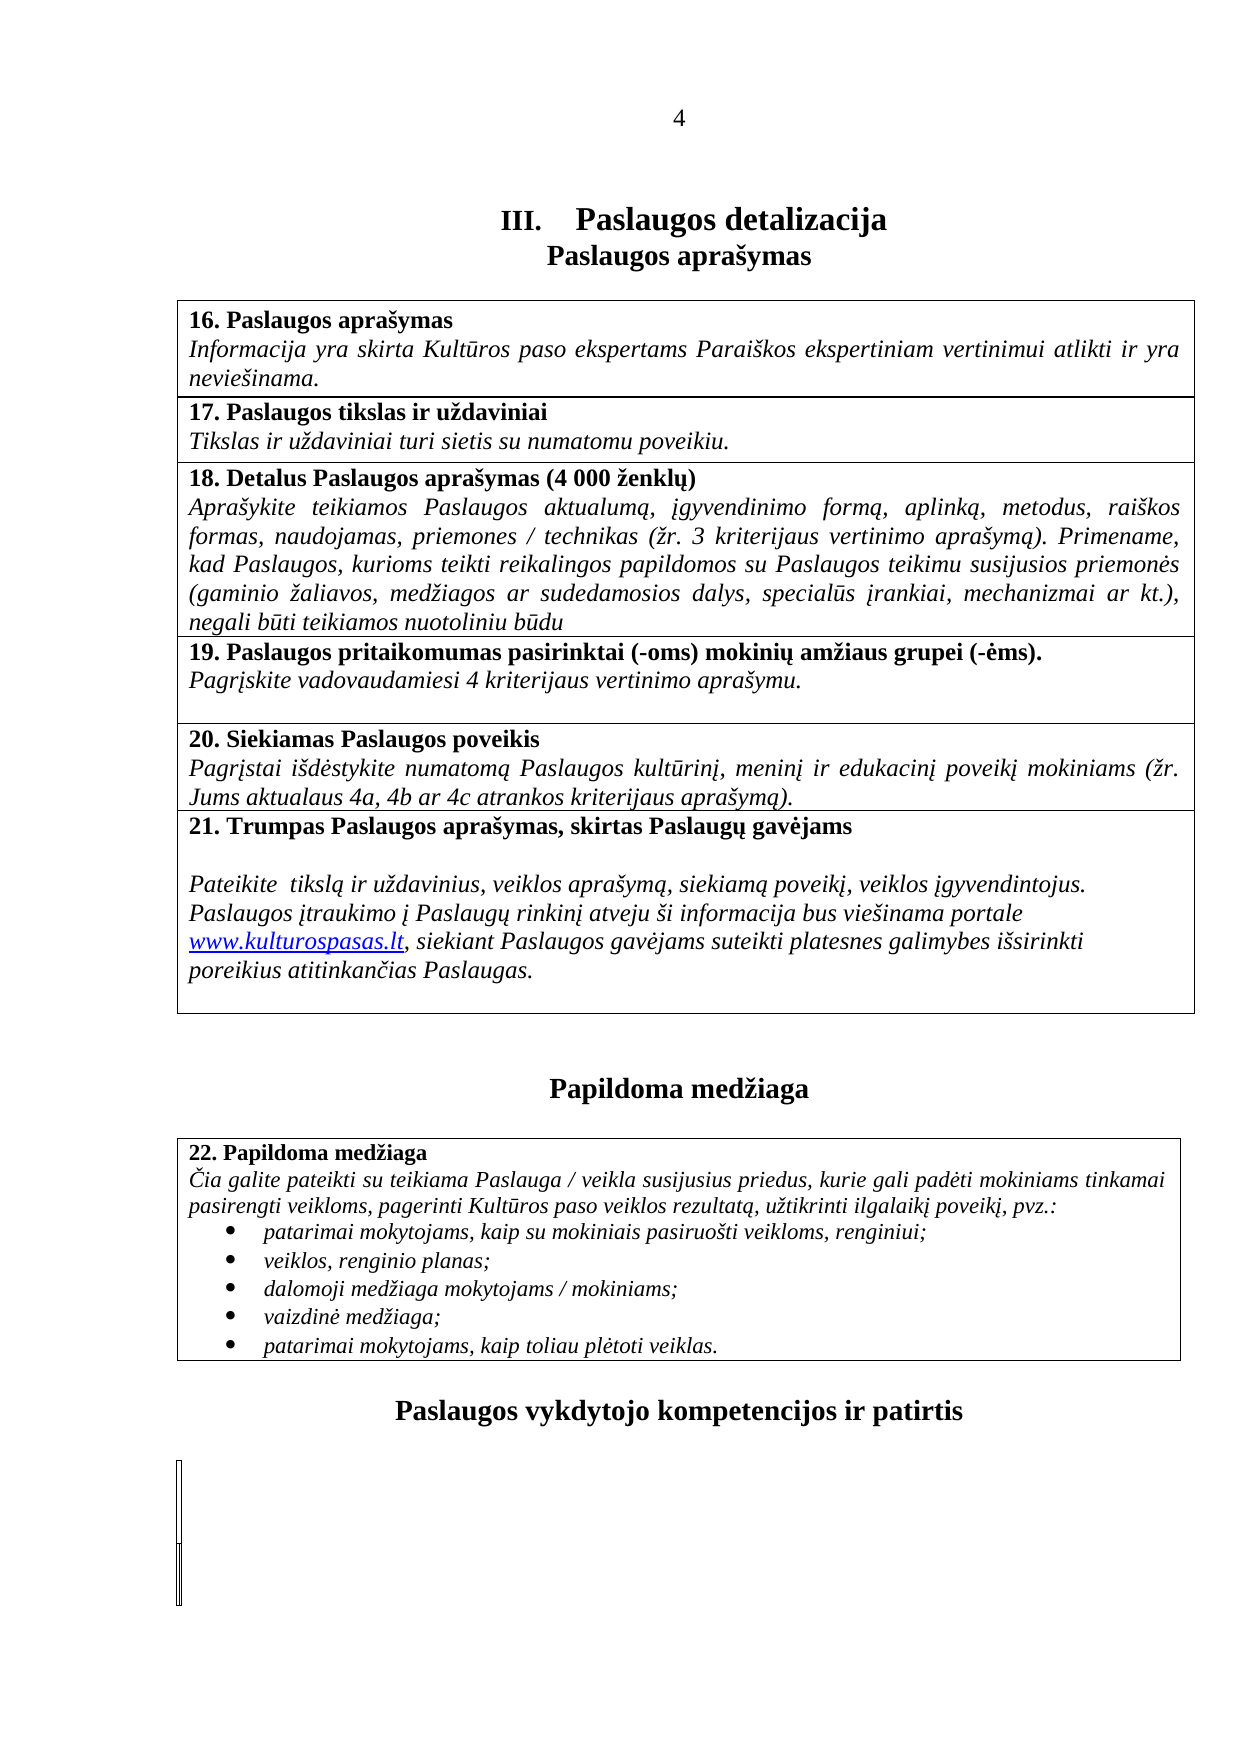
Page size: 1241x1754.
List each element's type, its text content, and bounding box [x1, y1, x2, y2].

table_header 22. Papildoma medžiaga Čia galite pateikti su teikiama Paslauga / veikla susijusius priedus, kurie gali padėti mokiniams tinkamai pasirengti veikloms, pagerinti Kultūros paso veiklos rezultatą, užtikrinti ilgalaikį poveikį, pvz.:  patarimai mokytojams, kaip su mokiniais pasiruošti veikloms, renginiui;  veiklos, renginio planas;  dalomoji medžiaga mokytojams / mokiniams;  vaizdinė medžiaga;  patarimai mokytojams, kaip toliau plėtoti veiklas. [178, 1139, 1180, 1360]
table_cell 19. Paslaugos pritaikomumas pasirinktai (-oms) mokinių amžiaus grupei (-ėms). Pagrįskite vadovaudamiesi 4 kriterijaus vertinimo aprašymu. [178, 637, 1194, 723]
table_cell 18. Detalus Paslaugos aprašymas (4 000 ženklų) Aprašykite teikiamos Paslaugos aktualumą, įgyvendinimo formą, aplinką, metodus, raiškos formas, naudojamas, priemones / technikas (žr. 3 kriterijaus vertinimo aprašymą). Primename, kad Paslaugos, kurioms teikti reikalingos papildomos su Paslaugos teikimu susijusios priemonės (gaminio žaliavos, medžiagos ar sudedamosios dalys, specialūs įrankiai, mechanizmai ar kt.), negali būti teikiamos nuotoliniu būdu [178, 463, 1194, 636]
table_cell 20. Siekiamas Paslaugos poveikis Pagrįstai išdėstykite numatomą Paslaugos kultūrinį, meninį ir edukacinį poveikį mokiniams (žr. Jums aktualaus 4a, 4b ar 4c atrankos kriterijaus aprašymą). [178, 724, 1194, 810]
table_cell 21. Trumpas Paslaugos aprašymas, skirtas Paslaugų gavėjams Pateikite tikslą ir uždavinius, veiklos aprašymą, siekiamą poveikį, veiklos įgyvendintojus. Paslaugos įtraukimo į Paslaugų rinkinį atveju ši informacija bus viešinama portale www.kulturospasas.lt, siekiant Paslaugos gavėjams suteikti platesnes galimybes išsirinkti poreikius atitinkančias Paslaugas. [178, 811, 1194, 1013]
text Paslaugos aprašymas [177, 238, 1181, 271]
table_cell 17. Paslaugos tikslas ir uždaviniai Tikslas ir uždaviniai turi sietis su numatomu poveikiu. [178, 398, 1194, 462]
text Papildoma medžiaga [177, 1071, 1181, 1105]
table_header 16. Paslaugos aprašymas Informacija yra skirta Kultūros paso ekspertams Paraiškos ekspertiniam vertinimui atlikti ir yra neviešinama. [178, 301, 1194, 396]
text Paslaugos vykdytojo kompetencijos ir patirtis [177, 1393, 1181, 1427]
text III. Paslaugos detalizacija [215, 199, 1181, 238]
